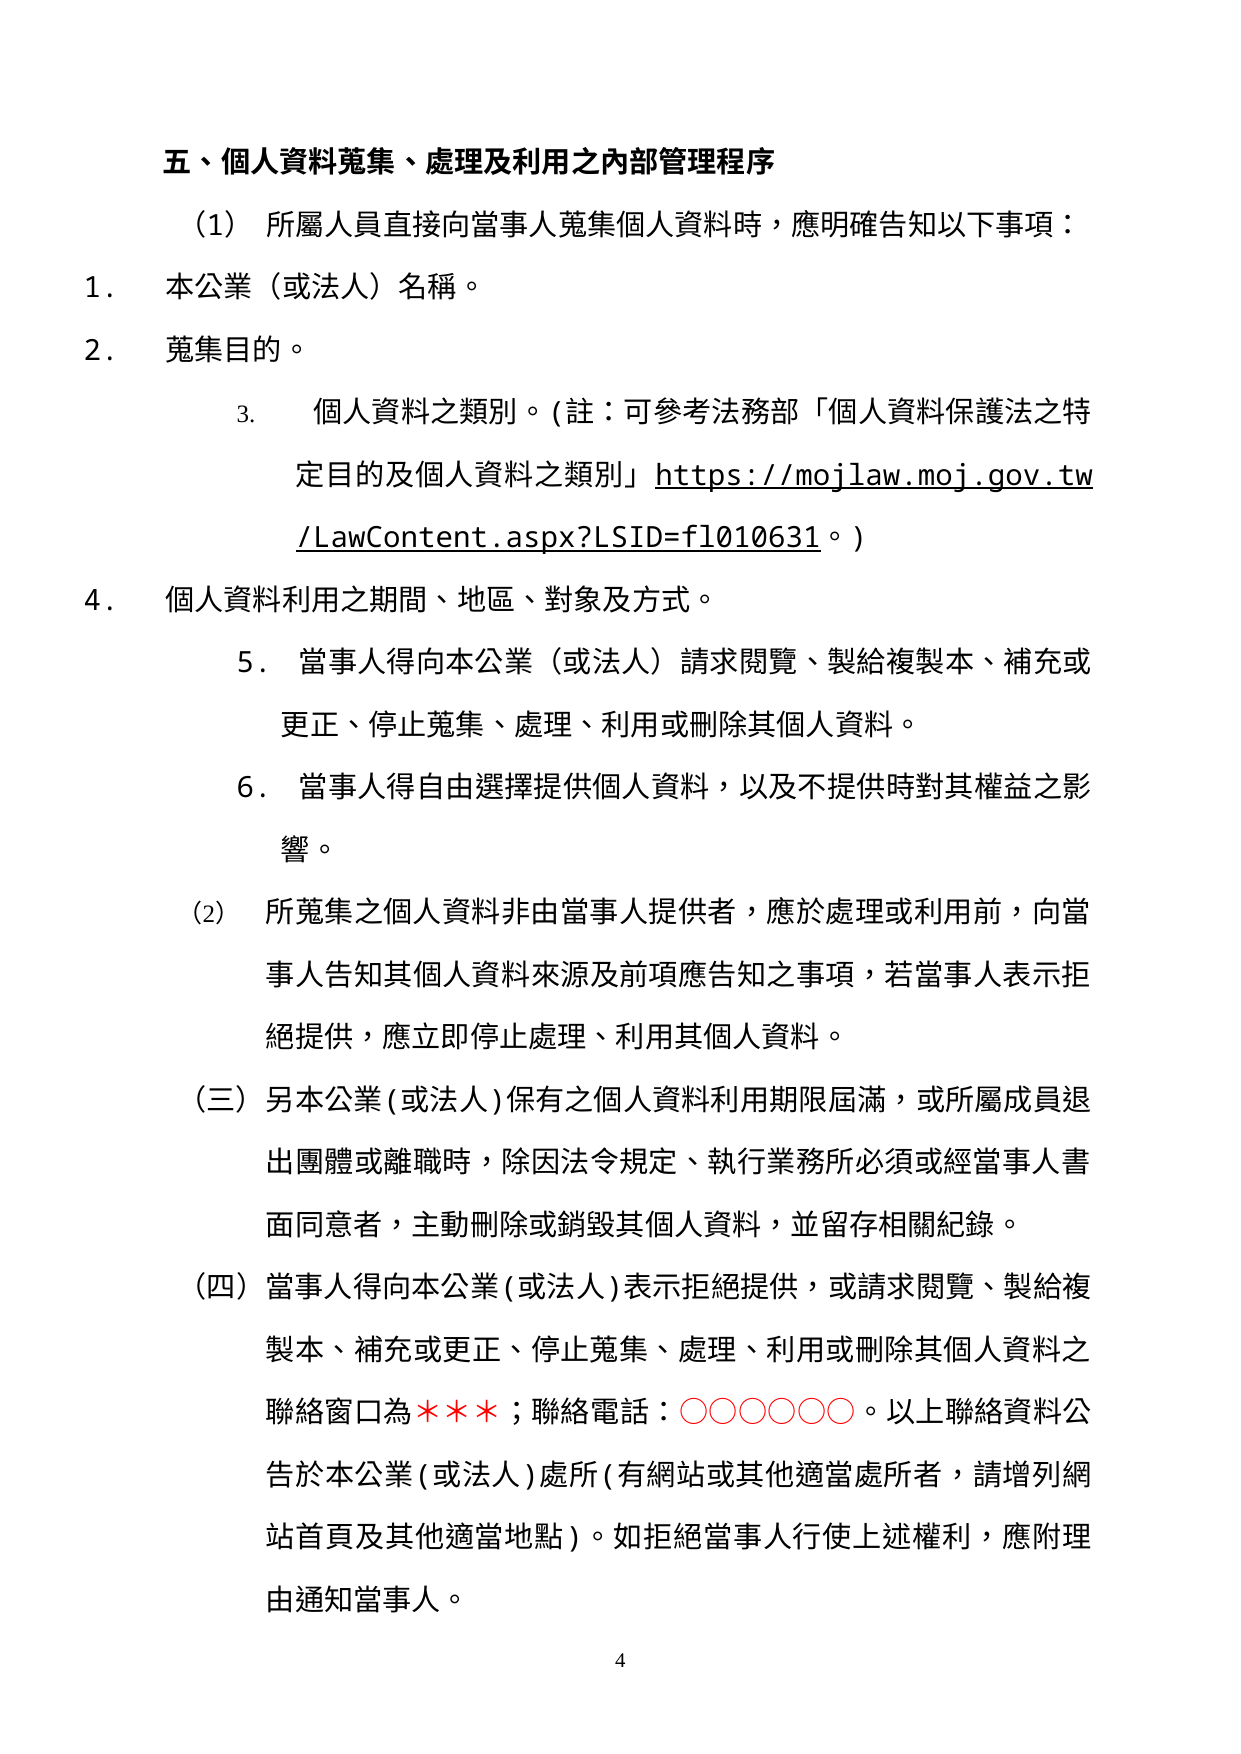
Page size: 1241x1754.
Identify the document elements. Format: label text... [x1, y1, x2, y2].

list 所蒐集之個人資料非由當事人提供者，應於處理或利用前，向當事人告知其個人資料來源及前項應告知之事項，若當事人表示拒絕提供，應立即停止處理、利用其個人資料。 [177, 868, 1092, 1056]
list 蒐集目的。 [83, 306, 1092, 368]
list 個人資料之類別。(註：可參考法務部「個人資料保護法之特定目的及個人資料之類別」https://mojlaw.moj.gov.tw/LawContent.aspx?LSID=fl010631。) [236, 368, 1093, 556]
text 五、個人資料蒐集、處理及利用之內部管理程序 [162, 118, 1092, 181]
list 個人資料利用之期間、地區、對象及方式。 [83, 556, 1092, 618]
list 所屬人員直接向當事人蒐集個人資料時，應明確告知以下事項： [177, 181, 1092, 243]
list 當事人得向本公業（或法人）請求閱覽、製給複製本、補充或更正、停止蒐集、處理、利用或刪除其個人資料。 [236, 618, 1092, 743]
text （三） 另本公業(或法人)保有之個人資料利用期限屆滿，或所屬成員退出團體或離職時，除因法令規定、執行業務所必須或經當事人書面同意者，主動刪除或銷毀其個人資料，並留存相關紀錄。 [177, 1056, 1092, 1243]
text （四）當事人得向本公業(或法人)表示拒絕提供，或請求閱覽、製給複製本、補充或更正、停止蒐集、處理、利用或刪除其個人資料之聯絡窗口為＊＊＊；聯絡電話：○○○○○○。以上聯絡資料公告於本公業(或法人)處所(有網站或其他適當處所者，請增列網站首頁及其他適當地點)。如拒絕當事人行使上述權利，應附理由通知當事人。 [177, 1243, 1092, 1618]
list 本公業（或法人）名稱。 [83, 243, 1092, 306]
list 當事人得自由選擇提供個人資料，以及不提供時對其權益之影響。 [236, 743, 1092, 868]
